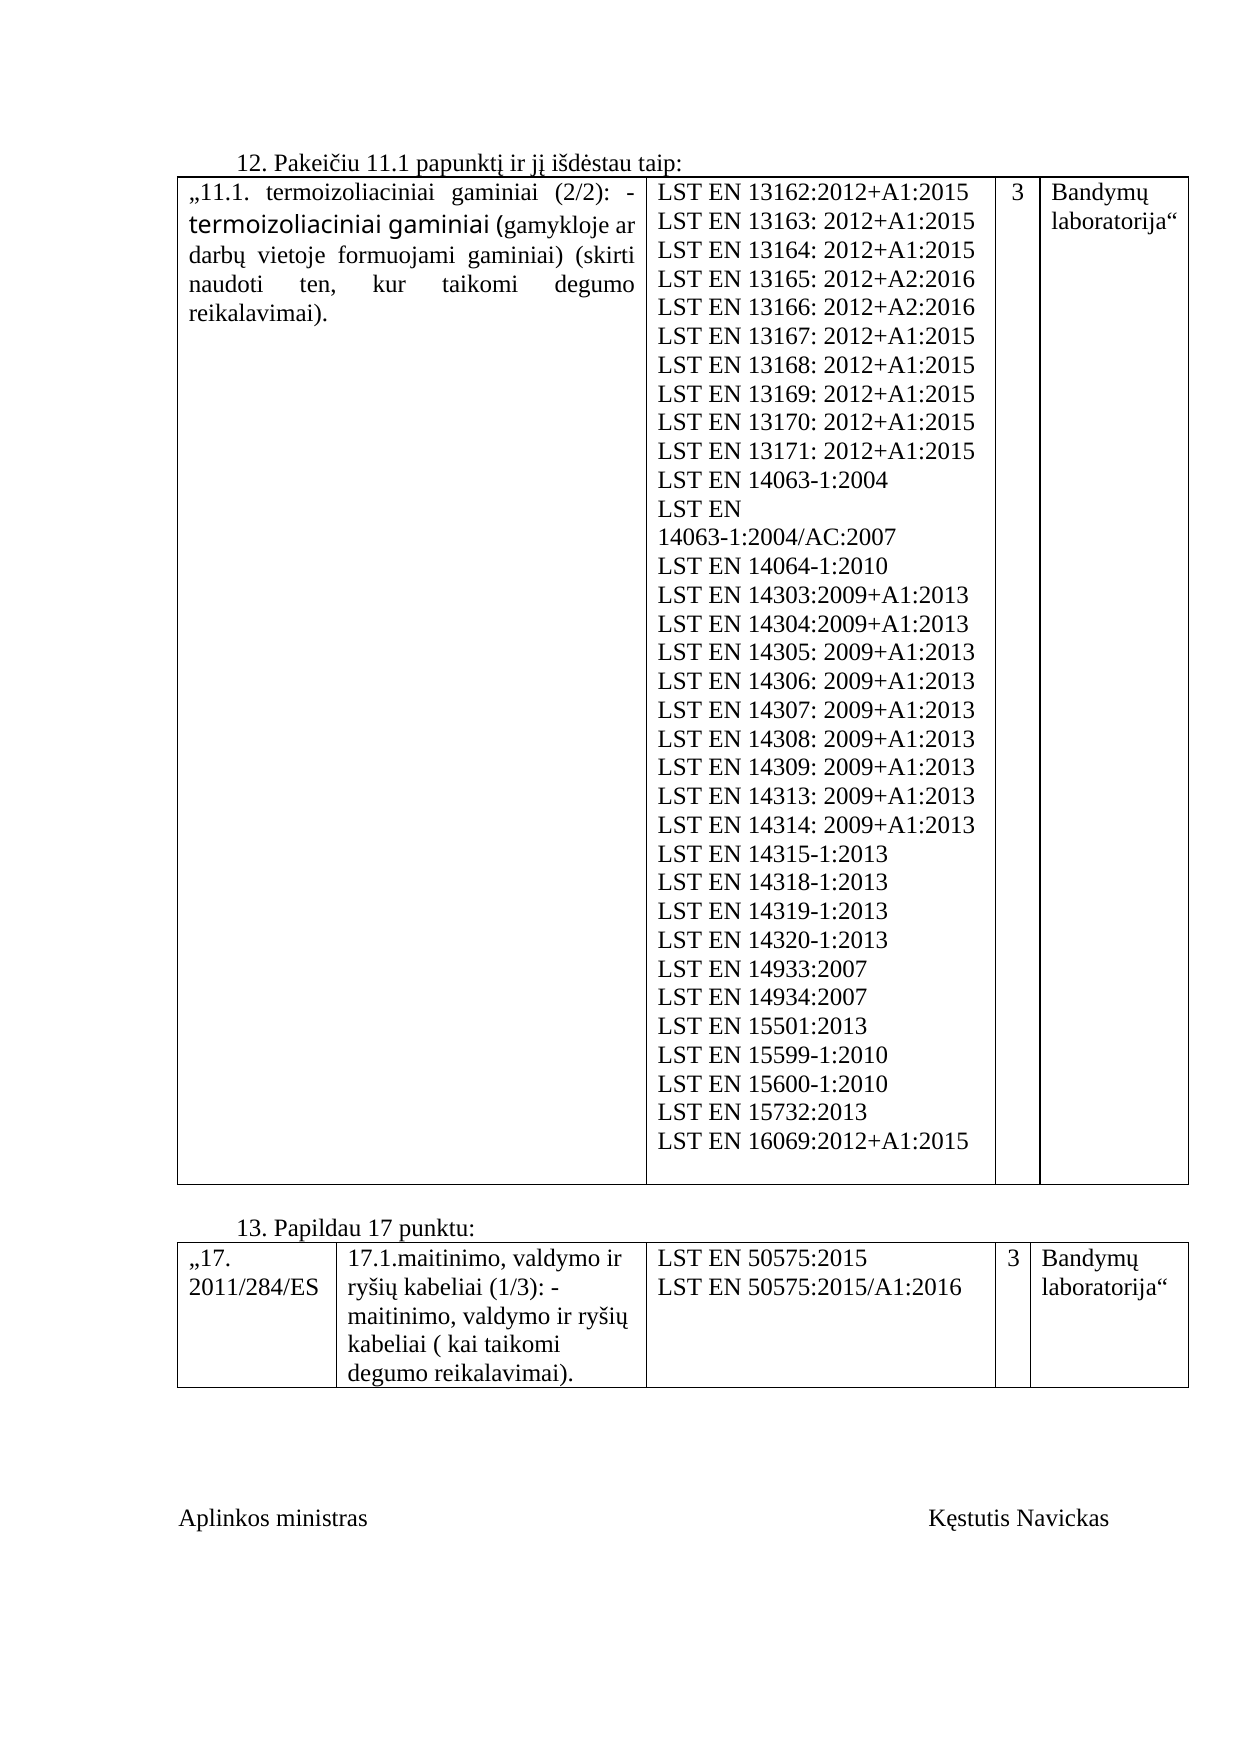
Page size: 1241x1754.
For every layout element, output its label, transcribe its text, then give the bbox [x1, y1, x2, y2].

table_header „11.1. termoizoliaciniai gaminiai (2/2): - termoizoliaciniai gaminiai (gamykloje ar darbų vietoje formuojami gaminiai) (skirti naudoti ten, kur taikomi degumo reikalavimai). [178, 178, 646, 1184]
table_header LST EN 50575:2015 LST EN 50575:2015/A1:2016 [647, 1243, 995, 1387]
text 12. Pakeičiu 11.1 papunktį ir jį išdėstau taip: [177, 148, 1166, 176]
table_header 17.1.maitinimo, valdymo ir ryšių kabeliai (1/3): - maitinimo, valdymo ir ryšių kabeliai ( kai taikomi degumo reikalavimai). [337, 1243, 646, 1387]
table_header Bandymų laboratorija“ [1031, 1243, 1188, 1387]
table_header LST EN 13162:2012+A1:2015 LST EN 13163: 2012+A1:2015 LST EN 13164: 2012+A1:2015 LST EN 13165: 2012+A2:2016 LST EN 13166: 2012+A2:2016 LST EN 13167: 2012+A1:2015 LST EN 13168: 2012+A1:2015 LST EN 13169: 2012+A1:2015 LST EN 13170: 2012+A1:2015 LST EN 13171: 2012+A1:2015 LST EN 14063-1:2004 LST EN 14063-1:2004/AC:2007 LST EN 14064-1:2010 LST EN 14303:2009+A1:2013 LST EN 14304:2009+A1:2013 LST EN 14305: 2009+A1:2013 LST EN 14306: 2009+A1:2013 LST EN 14307: 2009+A1:2013 LST EN 14308: 2009+A1:2013 LST EN 14309: 2009+A1:2013 LST EN 14313: 2009+A1:2013 LST EN 14314: 2009+A1:2013 LST EN 14315-1:2013 LST EN 14318-1:2013 LST EN 14319-1:2013 LST EN 14320-1:2013 LST EN 14933:2007 LST EN 14934:2007 LST EN 15501:2013 LST EN 15599-1:2010 LST EN 15600-1:2010 LST EN 15732:2013 LST EN 16069:2012+A1:2015 [647, 178, 995, 1184]
table_header Bandymų laboratorija“ [1041, 178, 1188, 1184]
table_header 3 [996, 1243, 1030, 1387]
text Aplinkos ministras Kęstutis Navickas [178, 1503, 1163, 1532]
table_header 3 [996, 178, 1039, 1184]
table_header „17. 2011/284/ES [178, 1243, 336, 1387]
text 13. Papildau 17 punktu: [177, 1213, 1166, 1242]
